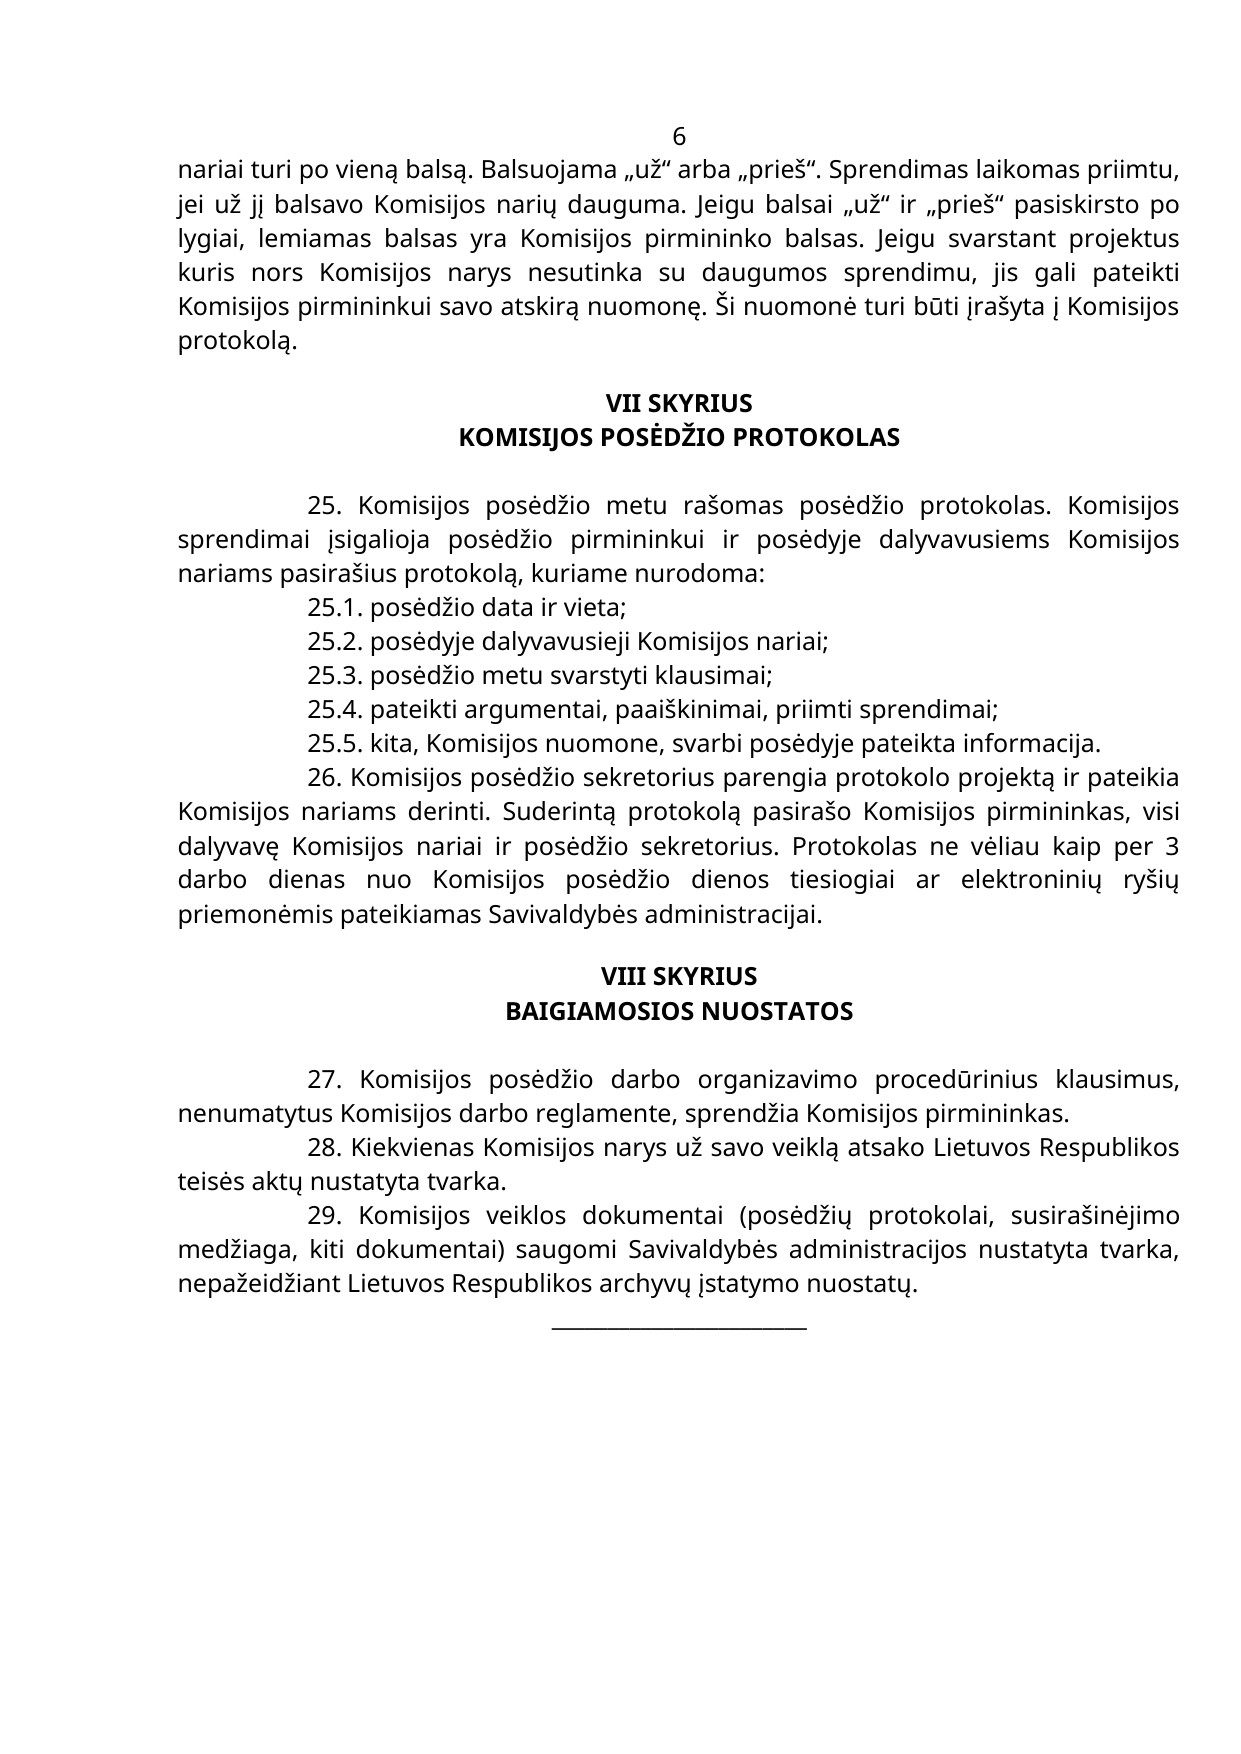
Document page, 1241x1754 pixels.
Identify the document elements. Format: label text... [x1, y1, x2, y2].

text 26. Komisijos posėdžio sekretorius parengia protokolo projektą ir pateikia Komisijos nariams derinti. Suderintą protokolą pasirašo Komisijos pirmininkas, visi dalyvavę Komisijos nariai ir posėdžio sekretorius. Protokolas ne vėliau kaip per 3 darbo dienas nuo Komisijos posėdžio dienos tiesiogiai ar elektroninių ryšių priemonėmis pateikiamas Savivaldybės administracijai. [177, 760, 1181, 930]
text 29. Komisijos veiklos dokumentai (posėdžių protokolai, susirašinėjimo medžiaga, kiti dokumentai) saugomi Savivaldybės administracijos nustatyta tvarka, nepažeidžiant Lietuvos Respublikos archyvų įstatymo nuostatų. [177, 1197, 1181, 1300]
text VII SKYRIUS [177, 385, 1181, 419]
text nariai turi po vieną balsą. Balsuojama „už“ arba „prieš“. Sprendimas laikomas priimtu, jei už jį balsavo Komisijos narių dauguma. Jeigu balsai „už“ ir „prieš“ pasiskirsto po lygiai, lemiamas balsas yra Komisijos pirmininko balsas. Jeigu svarstant projektus kuris nors Komisijos narys nesutinka su daugumos sprendimu, jis gali pateikti Komisijos pirmininkui savo atskirą nuomonę. Ši nuomonė turi būti įrašyta į Komisijos protokolą. [177, 152, 1181, 357]
text 25.4. pateikti argumentai, paaiškinimai, priimti sprendimai; [177, 692, 1181, 726]
text 25. Komisijos posėdžio metu rašomas posėdžio protokolas. Komisijos sprendimai įsigalioja posėdžio pirmininkui ir posėdyje dalyvavusiems Komisijos nariams pasirašius protokolą, kuriame nurodoma: [177, 487, 1181, 590]
text 25.2. posėdyje dalyvavusieji Komisijos nariai; [177, 624, 1181, 658]
text 28. Kiekvienas Komisijos narys už savo veiklą atsako Lietuvos Respublikos teisės aktų nustatyta tvarka. [177, 1129, 1181, 1197]
text KOMISIJOS POSĖDŽIO PROTOKOLAS [177, 419, 1181, 453]
text 27. Komisijos posėdžio darbo organizavimo procedūrinius klausimus, nenumatytus Komisijos darbo reglamente, sprendžia Komisijos pirmininkas. [177, 1061, 1181, 1129]
text VIII SKYRIUS [177, 959, 1181, 993]
text 25.5. kita, Komisijos nuomone, svarbi posėdyje pateikta informacija. [177, 726, 1181, 760]
text _______________________ [177, 1300, 1181, 1334]
text 25.3. posėdžio metu svarstyti klausimai; [177, 658, 1181, 692]
text BAIGIAMOSIOS NUOSTATOS [177, 993, 1181, 1027]
text 25.1. posėdžio data ir vieta; [177, 590, 1181, 624]
